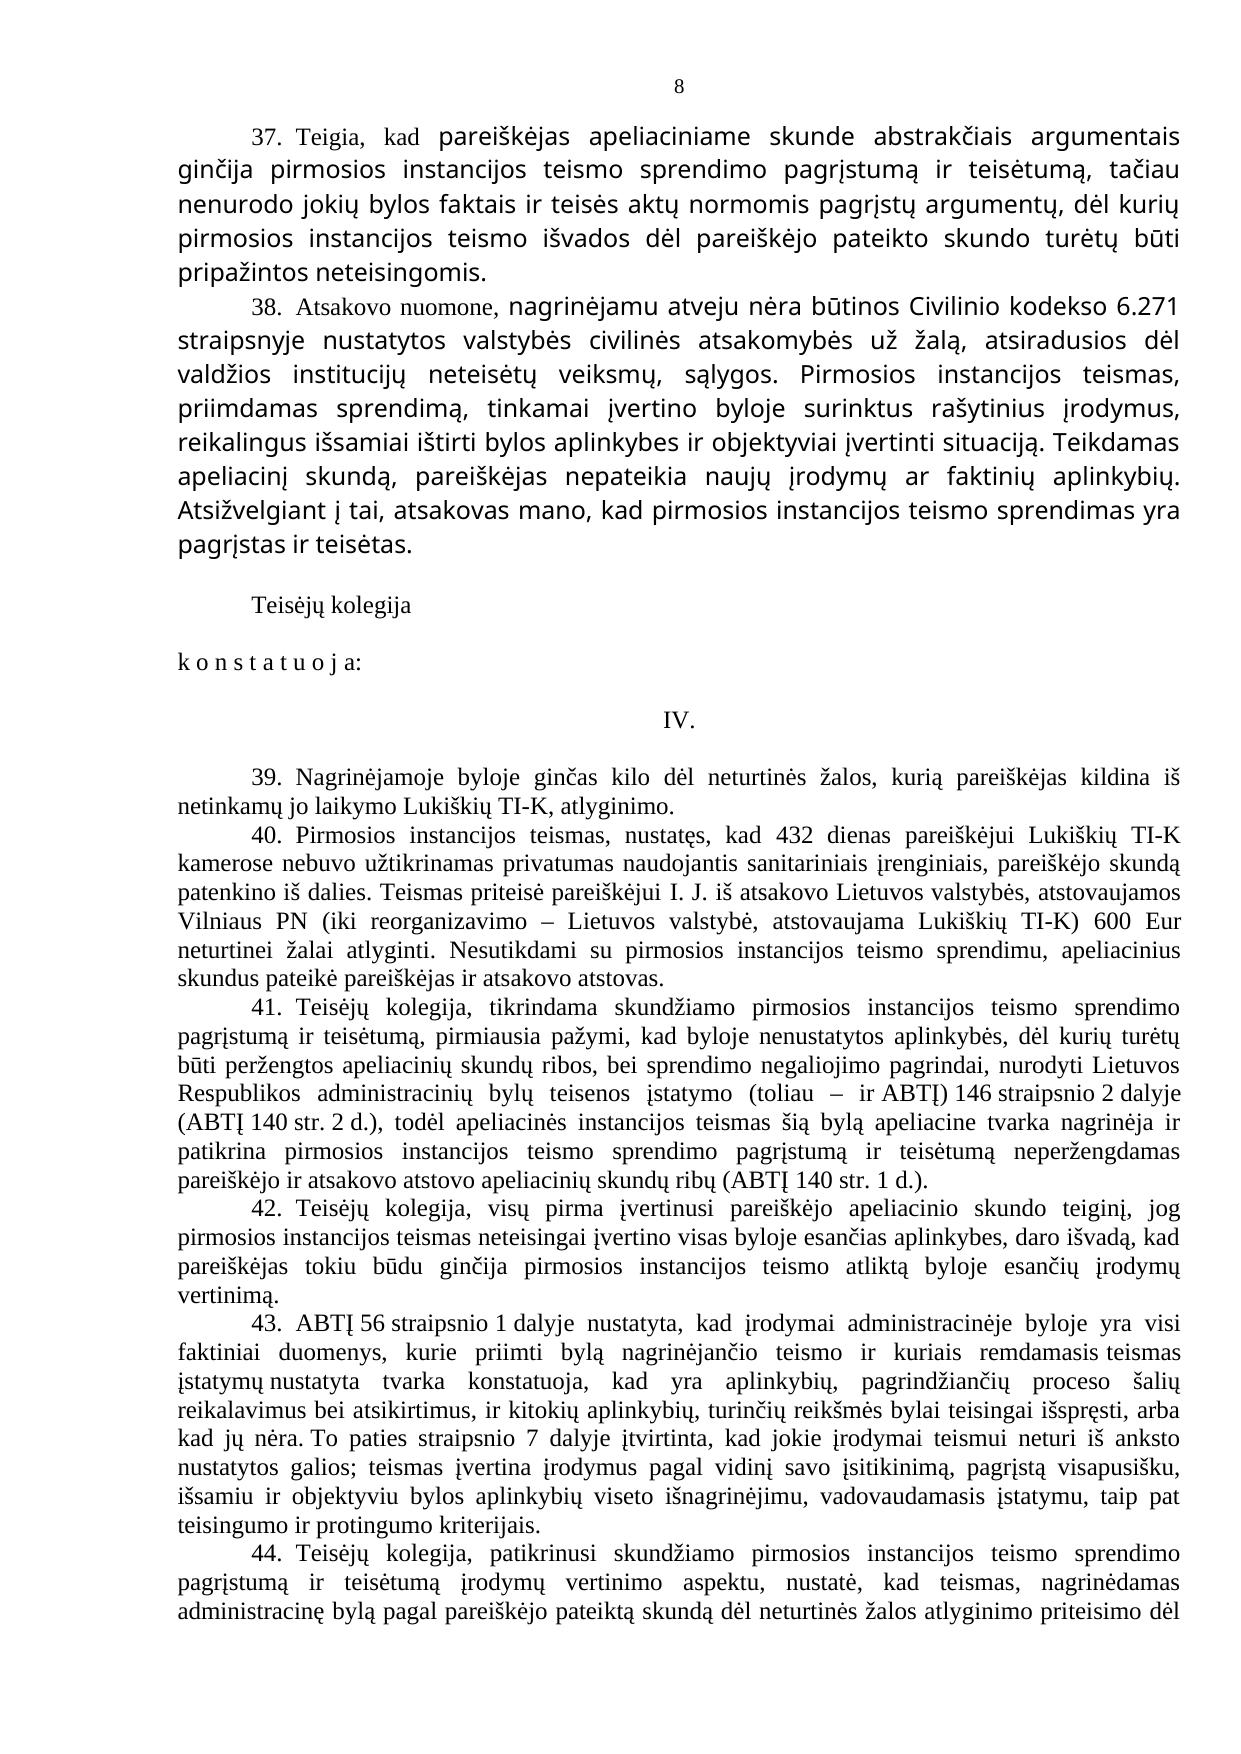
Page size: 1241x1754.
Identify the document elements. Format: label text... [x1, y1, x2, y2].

text 39. Nagrinėjamoje byloje ginčas kilo dėl neturtinės žalos, kurią pareiškėjas kildina iš netinkamų jo laikymo Lukiškių TI-K, atlyginimo. [177, 762, 1181, 820]
text 42. Teisėjų kolegija, visų pirma įvertinusi pareiškėjo apeliacinio skundo teiginį, jog pirmosios instancijos teismas neteisingai įvertino visas byloje esančias aplinkybes, daro išvadą, kad pareiškėjas tokiu būdu ginčija pirmosios instancijos teismo atliktą byloje esančių įrodymų vertinimą. [177, 1193, 1181, 1308]
text konstatuoja: [177, 647, 1181, 676]
text 43. ABTĮ 56 straipsnio 1 dalyje nustatyta, kad įrodymai administracinėje byloje yra visi faktiniai duomenys, kurie priimti bylą nagrinėjančio teismo ir kuriais remdamasis teismas įstatymų nustatyta tvarka konstatuoja, kad yra aplinkybių, pagrindžiančių proceso šalių reikalavimus bei atsikirtimus, ir kitokių aplinkybių, turinčių reikšmės bylai teisingai išspręsti, arba kad jų nėra. To paties straipsnio 7 dalyje įtvirtinta, kad jokie įrodymai teismui neturi iš anksto nustatytos galios; teismas įvertina įrodymus pagal vidinį savo įsitikinimą, pagrįstą visapusišku, išsamiu ir objektyviu bylos aplinkybių viseto išnagrinėjimu, vadovaudamasis įstatymu, taip pat teisingumo ir protingumo kriterijais. [177, 1308, 1181, 1538]
text 41. Teisėjų kolegija, tikrindama skundžiamo pirmosios instancijos teismo sprendimo pagrįstumą ir teisėtumą, pirmiausia pažymi, kad byloje nenustatytos aplinkybės, dėl kurių turėtų būti peržengtos apeliacinių skundų ribos, bei sprendimo negaliojimo pagrindai, nurodyti Lietuvos Respublikos administracinių bylų teisenos įstatymo (toliau – ir ABTĮ) 146 straipsnio 2 dalyje (ABTĮ 140 str. 2 d.), todėl apeliacinės instancijos teismas šią bylą apeliacine tvarka nagrinėja ir patikrina pirmosios instancijos teismo sprendimo pagrįstumą ir teisėtumą neperžengdamas pareiškėjo ir atsakovo atstovo apeliacinių skundų ribų (ABTĮ 140 str. 1 d.). [177, 992, 1181, 1193]
text IV. [177, 705, 1181, 733]
text Teisėjų kolegija [251, 590, 1181, 618]
text 40. Pirmosios instancijos teismas, nustatęs, kad 432 dienas pareiškėjui Lukiškių TI-K kamerose nebuvo užtikrinamas privatumas naudojantis sanitariniais įrenginiais, pareiškėjo skundą patenkino iš dalies. Teismas priteisė pareiškėjui I. J. iš atsakovo Lietuvos valstybės, atstovaujamos Vilniaus PN (iki reorganizavimo – Lietuvos valstybė, atstovaujama Lukiškių TI-K) 600 Eur neturtinei žalai atlyginti. Nesutikdami su pirmosios instancijos teismo sprendimu, apeliacinius skundus pateikė pareiškėjas ir atsakovo atstovas. [177, 820, 1181, 992]
text 44. Teisėjų kolegija, patikrinusi skundžiamo pirmosios instancijos teismo sprendimo pagrįstumą ir teisėtumą įrodymų vertinimo aspektu, nustatė, kad teismas, nagrinėdamas administracinę bylą pagal pareiškėjo pateiktą skundą dėl neturtinės žalos atlyginimo priteisimo dėl [177, 1538, 1181, 1625]
text 38. Atsakovo nuomone, nagrinėjamu atveju nėra būtinos Civilinio kodekso 6.271 straipsnyje nustatytos valstybės civilinės atsakomybės už žalą, atsiradusios dėl valdžios institucijų neteisėtų veiksmų, sąlygos. Pirmosios instancijos teismas, priimdamas sprendimą, tinkamai įvertino byloje surinktus rašytinius įrodymus, reikalingus išsamiai ištirti bylos aplinkybes ir objektyviai įvertinti situaciją. Teikdamas apeliacinį skundą, pareiškėjas nepateikia naujų įrodymų ar faktinių aplinkybių. Atsižvelgiant į tai, atsakovas mano, kad pirmosios instancijos teismo sprendimas yra pagrįstas ir teisėtas. [177, 288, 1181, 561]
text 37. Teigia, kad pareiškėjas apeliaciniame skunde abstrakčiais argumentais ginčija pirmosios instancijos teismo sprendimo pagrįstumą ir teisėtumą, tačiau nenurodo jokių bylos faktais ir teisės aktų normomis pagrįstų argumentų, dėl kurių pirmosios instancijos teismo išvados dėl pareiškėjo pateikto skundo turėtų būti pripažintos neteisingomis. [177, 118, 1181, 288]
